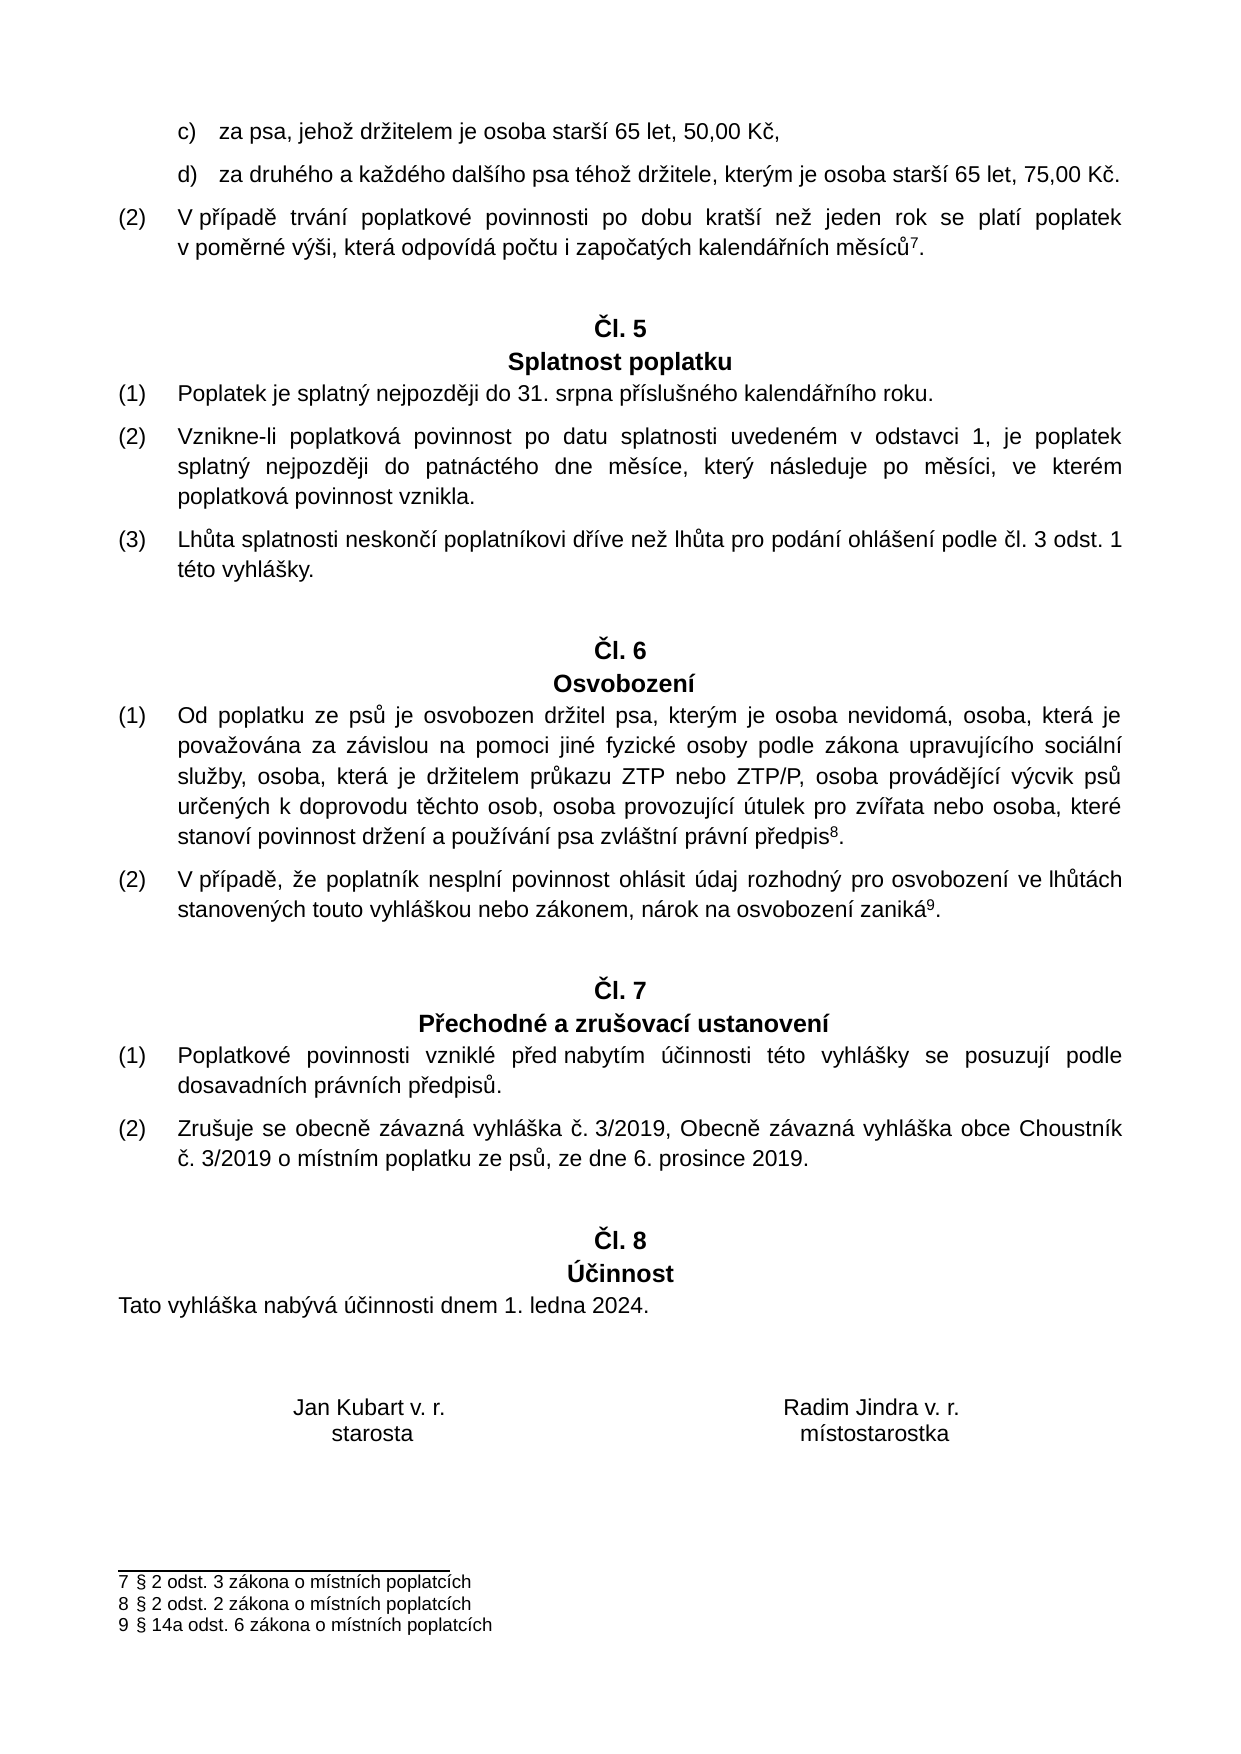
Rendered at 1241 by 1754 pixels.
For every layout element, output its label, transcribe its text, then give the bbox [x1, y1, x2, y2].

list za psa, jehož držitelem je osoba starší 65 let, 50,00 Kč, [177, 118, 1122, 144]
table_header Radim Jindra v. r. místostarostka [620, 1334, 1122, 1452]
list § 14a odst. 6 zákona o místních poplatcích [118, 1614, 1122, 1635]
text Tato vyhláška nabývá účinnosti dnem 1. ledna 2024. [118, 1292, 1122, 1318]
list Poplatek je splatný nejpozději do 31. srpna příslušného kalendářního roku. [118, 380, 1122, 406]
subtitle Čl. 5 Splatnost poplatku [118, 314, 1122, 376]
list za druhého a každého dalšího psa téhož držitele, kterým je osoba starší 65 let, 75,00 Kč. [177, 161, 1122, 187]
table_header Jan Kubart v. r. starosta [118, 1334, 620, 1452]
list V případě, že poplatník nesplní povinnost ohlásit údaj rozhodný pro osvobození ve lhůtách stanovených touto vyhláškou nebo zákonem, nárok na osvobození zaniká. [118, 866, 1122, 922]
list Zrušuje se obecně závazná vyhláška č. 3/2019, Obecně závazná vyhláška obce Choustník č. 3/2019 o místním poplatku ze psů, ze dne 6. prosince 2019. [118, 1115, 1122, 1172]
subtitle Čl. 7 Přechodné a zrušovací ustanovení [118, 976, 1122, 1038]
list Od poplatku ze psů je osvobozen držitel psa, kterým je osoba nevidomá, osoba, která je považována za závislou na pomoci jiné fyzické osoby podle zákona upravujícího sociální služby, osoba, která je držitelem průkazu ZTP nebo ZTP/P, osoba provádějící výcvik psů určených k doprovodu těchto osob, osoba provozující útulek pro zvířata nebo osoba, které stanoví povinnost držení a používání psa zvláštní právní předpis. [118, 702, 1122, 849]
list Poplatkové povinnosti vzniklé před nabytím účinnosti této vyhlášky se posuzují podle dosavadních právních předpisů. [118, 1042, 1122, 1099]
list Vznikne-li poplatková povinnost po datu splatnosti uvedeném v odstavci 1, je poplatek splatný nejpozději do patnáctého dne měsíce, který následuje po měsíci, ve kterém poplatková povinnost vznikla. [118, 423, 1122, 509]
subtitle Čl. 8 Účinnost [118, 1226, 1122, 1287]
list Lhůta splatnosti neskončí poplatníkovi dříve než lhůta pro podání ohlášení podle čl. 3 odst. 1 této vyhlášky. [118, 526, 1122, 582]
list § 2 odst. 3 zákona o místních poplatcích [118, 1571, 1122, 1592]
subtitle Čl. 6 Osvobození [118, 636, 1122, 698]
list V případě trvání poplatkové povinnosti po dobu kratší než jeden rok se platí poplatek v poměrné výši, která odpovídá počtu i započatých kalendářních měsíců. [118, 203, 1122, 260]
list § 2 odst. 2 zákona o místních poplatcích [118, 1592, 1122, 1614]
